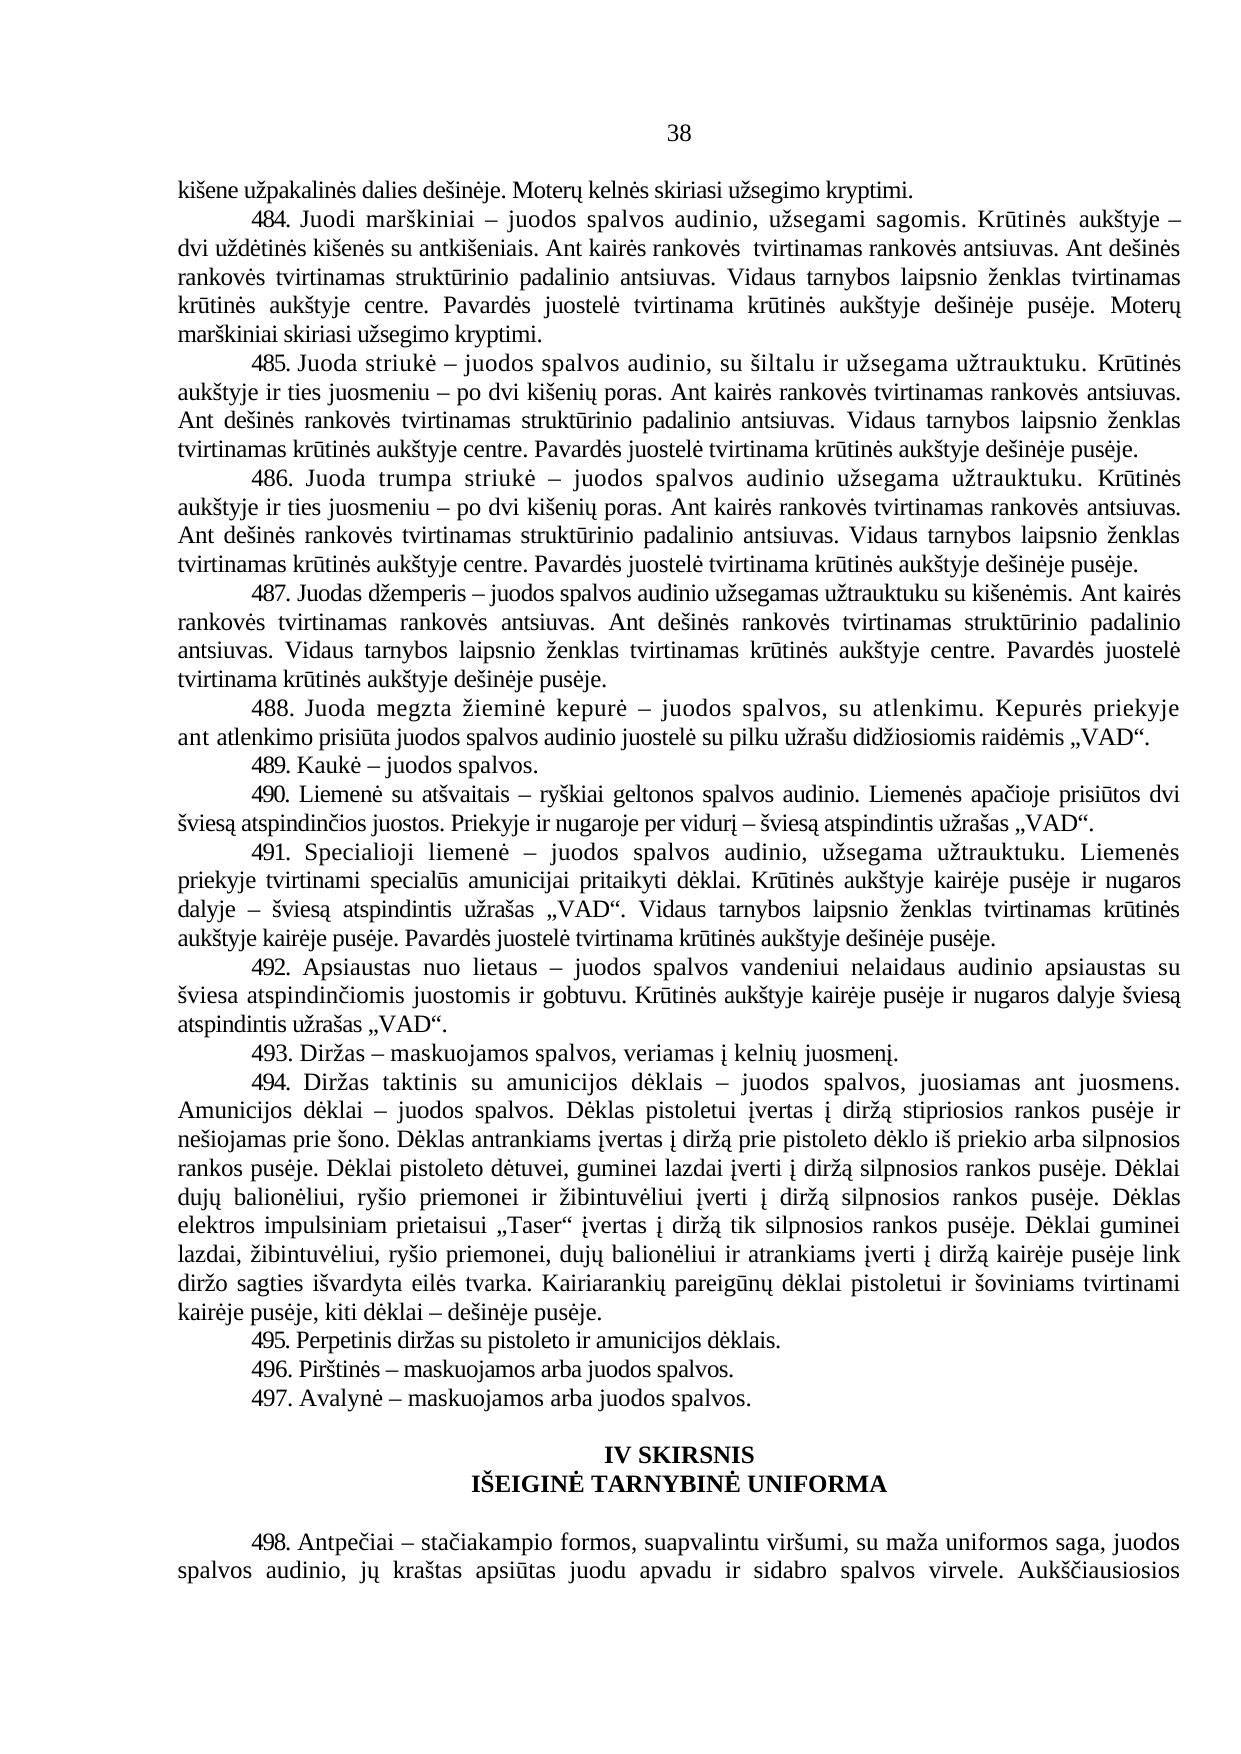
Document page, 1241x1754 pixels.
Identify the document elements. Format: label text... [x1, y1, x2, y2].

text 487. Juodas džemperis – juodos spalvos audinio užsegamas užtrauktuku su kišenėmis. Ant kairės rankovės tvirtinamas rankovės antsiuvas. Ant dešinės rankovės tvirtinamas struktūrinio padalinio antsiuvas. Vidaus tarnybos laipsnio ženklas tvirtinamas krūtinės aukštyje centre. Pavardės juostelė tvirtinama krūtinės aukštyje dešinėje pusėje. [177, 578, 1181, 693]
text 493. Diržas – maskuojamos spalvos, veriamas į kelnių juosmenį. [177, 1038, 1181, 1067]
text 495. Perpetinis diržas su pistoleto ir amunicijos dėklais. [177, 1326, 1181, 1354]
text 496. Pirštinės – maskuojamos arba juodos spalvos. [177, 1354, 1181, 1383]
text 497. Avalynė – maskuojamos arba juodos spalvos. [177, 1383, 1181, 1412]
text 484. Juodi marškiniai – juodos spalvos audinio, užsegami sagomis. Krūtinės aukštyje – dvi uždėtinės kišenės su antkišeniais. Ant kairės rankovės tvirtinamas rankovės antsiuvas. Ant dešinės rankovės tvirtinamas struktūrinio padalinio antsiuvas. Vidaus tarnybos laipsnio ženklas tvirtinamas krūtinės aukštyje centre. Pavardės juostelė tvirtinama krūtinės aukštyje dešinėje pusėje. Moterų marškiniai skiriasi užsegimo kryptimi. [177, 204, 1181, 348]
text 498. Antpečiai – stačiakampio formos, suapvalintu viršumi, su maža uniformos saga, juodos spalvos audinio, jų kraštas apsiūtas juodu apvadu ir sidabro spalvos virvele. Aukščiausiosios [177, 1527, 1181, 1584]
text 488. Juoda megzta žieminė kepurė – juodos spalvos, su atlenkimu. Kepurės priekyje ant atlenkimo prisiūta juodos spalvos audinio juostelė su pilku užrašu didžiosiomis raidėmis „VAD“. [177, 693, 1181, 751]
text 490. Liemenė su atšvaitais – ryškiai geltonos spalvos audinio. Liemenės apačioje prisiūtos dvi šviesą atspindinčios juostos. Priekyje ir nugaroje per vidurį – šviesą atspindintis užrašas „VAD“. [177, 779, 1181, 837]
text 489. Kaukė – juodos spalvos. [177, 751, 1181, 779]
text 491. Specialioji liemenė – juodos spalvos audinio, užsegama užtrauktuku. Liemenės priekyje tvirtinami specialūs amunicijai pritaikyti dėklai. Krūtinės aukštyje kairėje pusėje ir nugaros dalyje – šviesą atspindintis užrašas „VAD“. Vidaus tarnybos laipsnio ženklas tvirtinamas krūtinės aukštyje kairėje pusėje. Pavardės juostelė tvirtinama krūtinės aukštyje dešinėje pusėje. [177, 837, 1181, 952]
text IŠEIGINĖ TARNYBINĖ UNIFORMA [177, 1469, 1181, 1498]
text 485. Juoda striukė – juodos spalvos audinio, su šiltalu ir užsegama užtrauktuku. Krūtinės aukštyje ir ties juosmeniu – po dvi kišenių poras. Ant kairės rankovės tvirtinamas rankovės antsiuvas. Ant dešinės rankovės tvirtinamas struktūrinio padalinio antsiuvas. Vidaus tarnybos laipsnio ženklas tvirtinamas krūtinės aukštyje centre. Pavardės juostelė tvirtinama krūtinės aukštyje dešinėje pusėje. [177, 348, 1181, 463]
text 486. Juoda trumpa striukė – juodos spalvos audinio užsegama užtrauktuku. Krūtinės aukštyje ir ties juosmeniu – po dvi kišenių poras. Ant kairės rankovės tvirtinamas rankovės antsiuvas. Ant dešinės rankovės tvirtinamas struktūrinio padalinio antsiuvas. Vidaus tarnybos laipsnio ženklas tvirtinamas krūtinės aukštyje centre. Pavardės juostelė tvirtinama krūtinės aukštyje dešinėje pusėje. [177, 463, 1181, 578]
text kišene užpakalinės dalies dešinėje. Moterų kelnės skiriasi užsegimo kryptimi. [177, 176, 1181, 204]
text 494. Diržas taktinis su amunicijos dėklais – juodos spalvos, juosiamas ant juosmens. Amunicijos dėklai – juodos spalvos. Dėklas pistoletui įvertas į diržą stipriosios rankos pusėje ir nešiojamas prie šono. Dėklas antrankiams įvertas į diržą prie pistoleto dėklo iš priekio arba silpnosios rankos pusėje. Dėklai pistoleto dėtuvei, guminei lazdai įverti į diržą silpnosios rankos pusėje. Dėklai dujų balionėliui, ryšio priemonei ir žibintuvėliui įverti į diržą silpnosios rankos pusėje. Dėklas elektros impulsiniam prietaisui „Taser“ įvertas į diržą tik silpnosios rankos pusėje. Dėklai guminei lazdai, žibintuvėliui, ryšio priemonei, dujų balionėliui ir atrankiams įverti į diržą kairėje pusėje link diržo sagties išvardyta eilės tvarka. Kairiarankių pareigūnų dėklai pistoletui ir šoviniams tvirtinami kairėje pusėje, kiti dėklai – dešinėje pusėje. [177, 1067, 1181, 1326]
text IV SKIRSNIS [177, 1441, 1181, 1469]
text 492. Apsiaustas nuo lietaus – juodos spalvos vandeniui nelaidaus audinio apsiaustas su šviesa atspindinčiomis juostomis ir gobtuvu. Krūtinės aukštyje kairėje pusėje ir nugaros dalyje šviesą atspindintis užrašas „VAD“. [177, 952, 1181, 1038]
